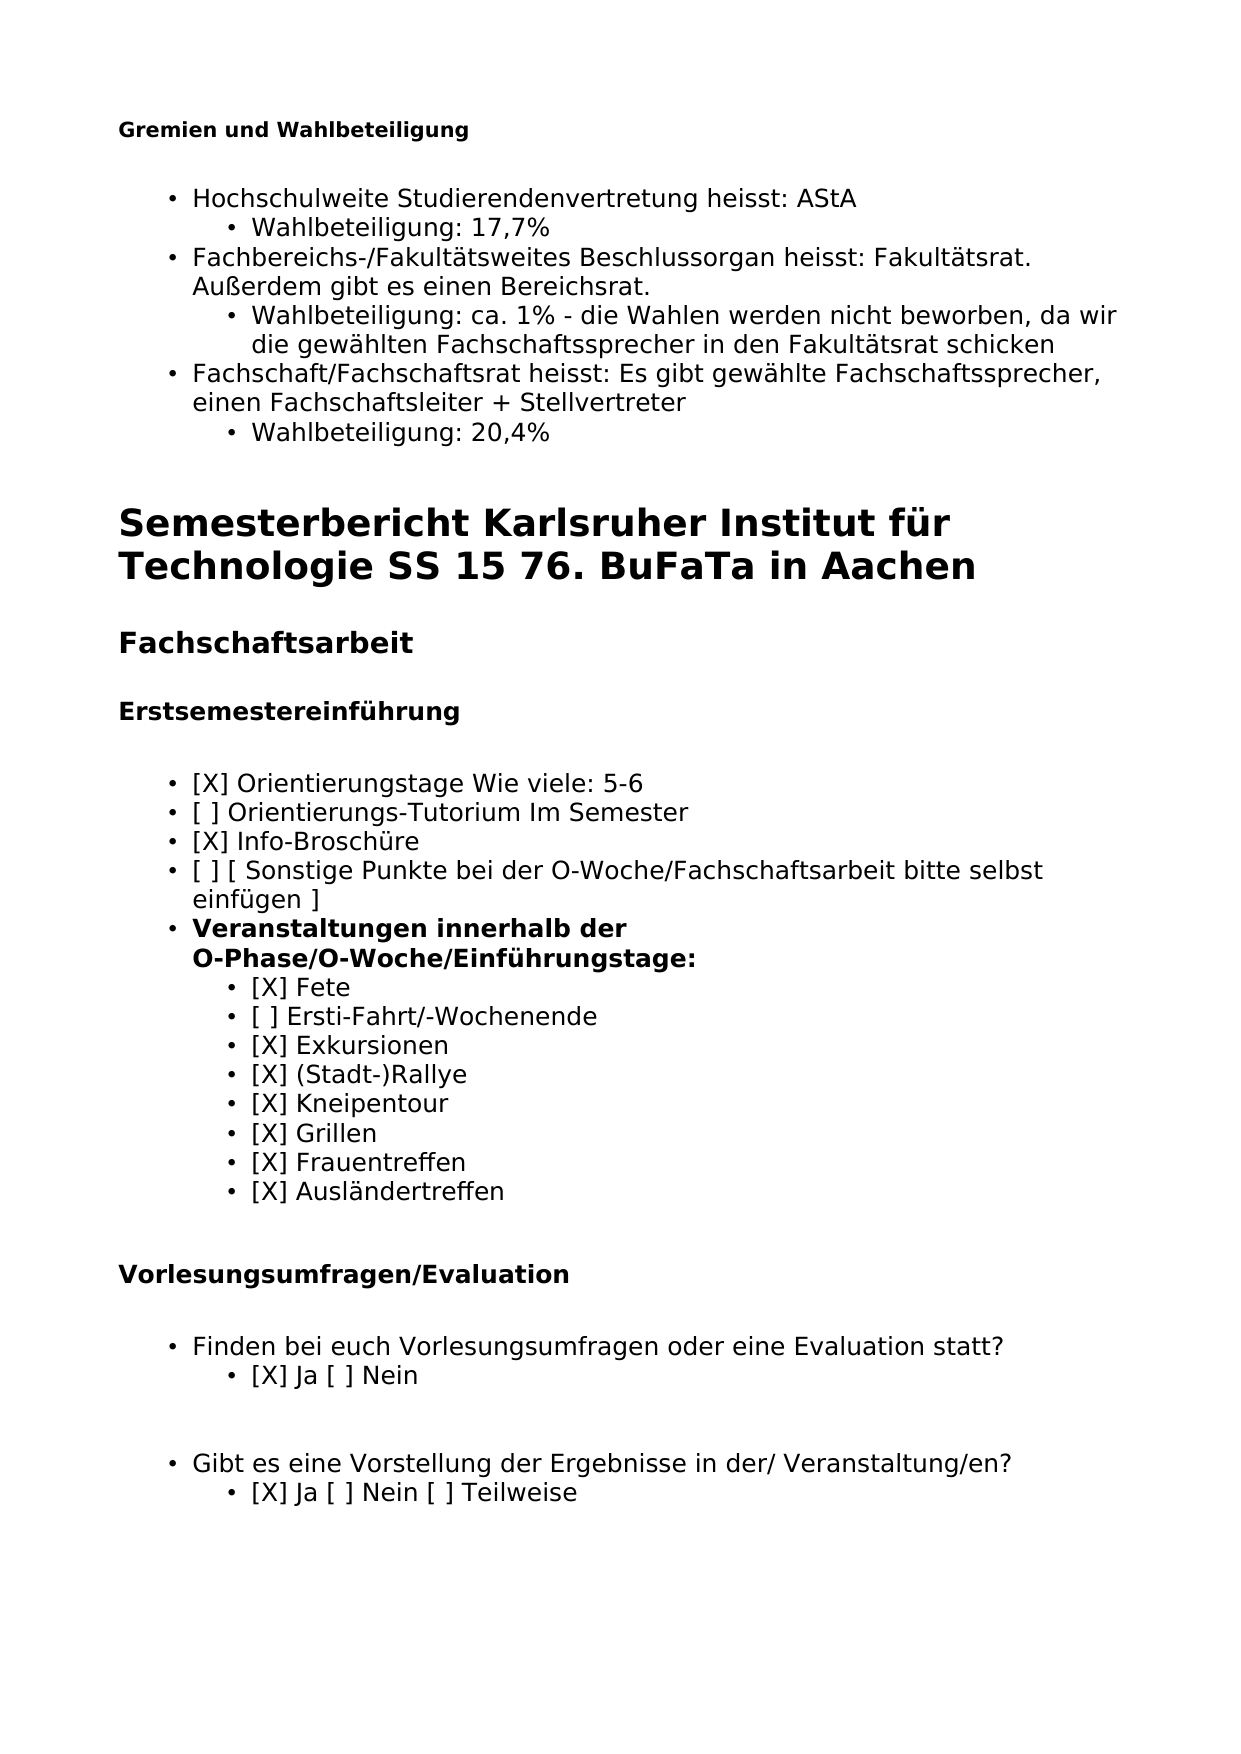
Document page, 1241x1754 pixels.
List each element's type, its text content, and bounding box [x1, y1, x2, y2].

subtitle Vorlesungsumfragen/Evaluation [118, 1261, 1122, 1290]
list [X] Kneipentour [236, 1089, 1122, 1119]
list [ ] Orientierungs-Tutorium Im Semester [177, 798, 1122, 827]
list Hochschulweite Studierendenvertretung heisst: AStA [177, 184, 1122, 213]
list [X] (Stadt-)Rallye [236, 1060, 1122, 1089]
list [X] Ja [ ] Nein [236, 1361, 1122, 1390]
list [X] Ausländertreffen [236, 1177, 1122, 1206]
list Wahlbeteiligung: 17,7% [236, 213, 1122, 243]
list [X] Fete [236, 973, 1122, 1002]
subtitle Fachschaftsarbeit [118, 626, 1122, 660]
list [X] Ja [ ] Nein [ ] Teilweise [236, 1478, 1122, 1507]
list [ ] [ Sonstige Punkte bei der O-Woche/Fachschaftsarbeit bitte selbst einfügen ] [177, 856, 1122, 914]
list Gibt es eine Vorstellung der Ergebnisse in der/ Veranstaltung/en? [177, 1449, 1122, 1478]
subtitle Erstsemestereinführung [118, 698, 1122, 727]
list [X] Orientierungstage Wie viele: 5-6 [177, 769, 1122, 798]
list Fachbereichs-/Fakultätsweites Beschlussorgan heisst: Fakultätsrat. Außerdem gibt es einen Bereichsrat. [177, 243, 1122, 301]
list [X] Info-Broschüre [177, 827, 1122, 856]
list Finden bei euch Vorlesungsumfragen oder eine Evaluation statt? [177, 1332, 1122, 1361]
list Wahlbeteiligung: 20,4% [236, 418, 1122, 447]
list [X] Exkursionen [236, 1031, 1122, 1060]
list [X] Frauentreffen [236, 1148, 1122, 1177]
subtitle Semesterbericht Karlsruher Institut für Technologie SS 15 76. BuFaTa in Aachen [118, 501, 1122, 589]
subtitle Gremien und Wahlbeteiligung [118, 118, 1122, 142]
list Veranstaltungen innerhalb der O-Phase/O-Woche/Einführungstage: [177, 914, 1122, 973]
list [X] Grillen [236, 1119, 1122, 1148]
list [ ] Ersti-Fahrt/-Wochenende [236, 1002, 1122, 1031]
list Fachschaft/Fachschaftsrat heisst: Es gibt gewählte Fachschaftssprecher, einen Fachschaftsleiter + Stellvertreter [177, 359, 1122, 418]
list Wahlbeteiligung: ca. 1% - die Wahlen werden nicht beworben, da wir die gewählten Fachschaftssprecher in den Fakultätsrat schicken [236, 301, 1122, 359]
